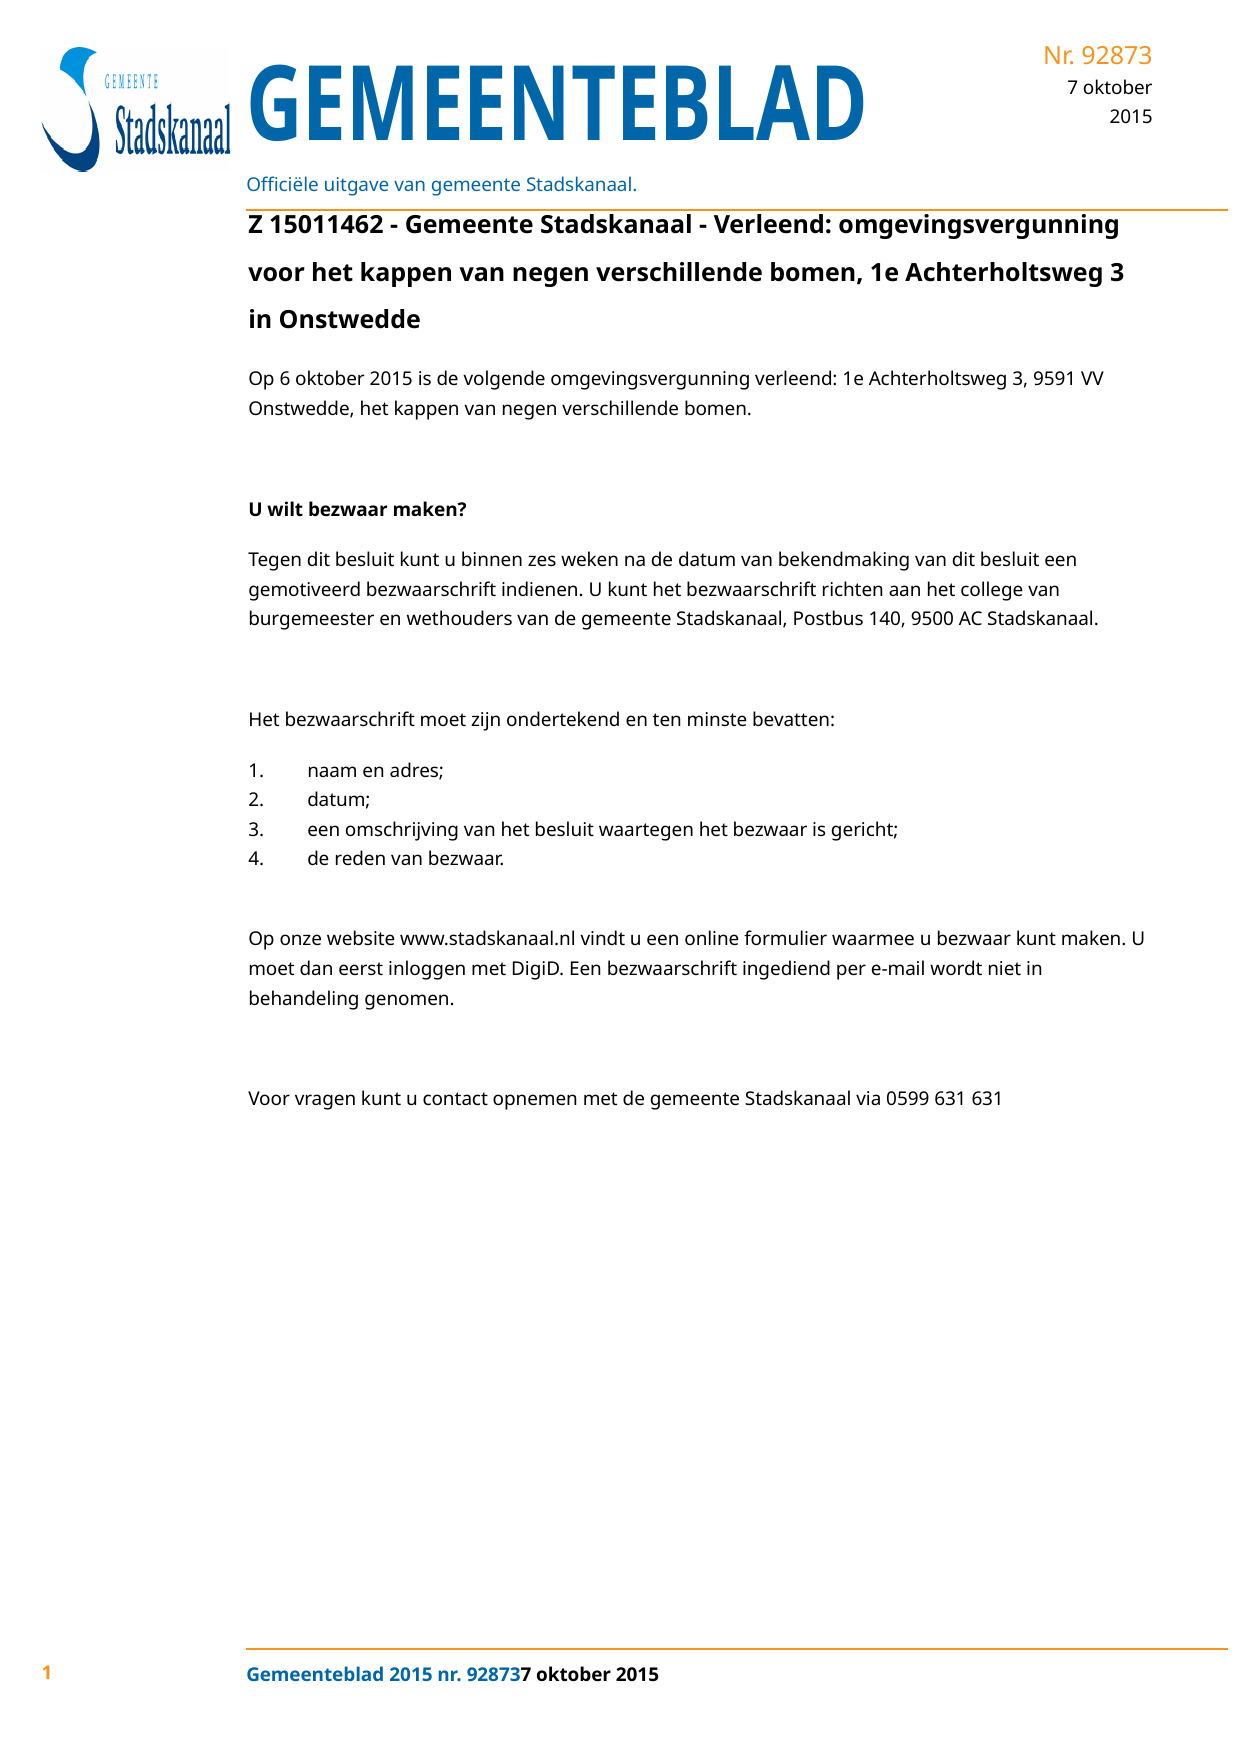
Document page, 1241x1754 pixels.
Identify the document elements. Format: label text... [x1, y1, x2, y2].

text Z 15011462 - Gemeente Stadskanaal - Verleend: omgevingsvergunning voor het kappen van negen verschillende bomen, 1e Achterholtsweg 3 in Onstwedde [248, 211, 1152, 336]
list datum; [248, 786, 1152, 812]
list een omschrijving van het besluit waartegen het bezwaar is gericht; [248, 816, 1152, 842]
list de reden van bezwaar. [248, 846, 1152, 871]
text Het bezwaarschrift moet zijn ondertekend en ten minste bevatten: [248, 706, 1152, 732]
list naam en adres; [248, 757, 1152, 782]
text Tegen dit besluit kunt u binnen zes weken na de datum van bekendmaking van dit besluit een gemotiveerd bezwaarschrift indienen. U kunt het bezwaarschrift richten aan het college van burgemeester en wethouders van de gemeente Stadskanaal, Postbus 140, 9500 AC Stadskanaal. [248, 546, 1152, 631]
text Op 6 oktober 2015 is de volgende omgevingsvergunning verleend: 1e Achterholtsweg 3, 9591 VV Onstwedde, het kappen van negen verschillende bomen. [248, 366, 1152, 421]
text U wilt bezwaar maken? [248, 496, 1152, 522]
text Op onze website www.stadskanaal.nl vindt u een online formulier waarmee u bezwaar kunt maken. U moet dan eerst inloggen met DigiD. Een bezwaarschrift ingediend per e-mail wordt niet in behandeling genomen. [248, 926, 1152, 1010]
text Voor vragen kunt u contact opnemen met de gemeente Stadskanaal via 0599 631 631 [248, 1086, 1152, 1111]
picture [41, 47, 231, 172]
